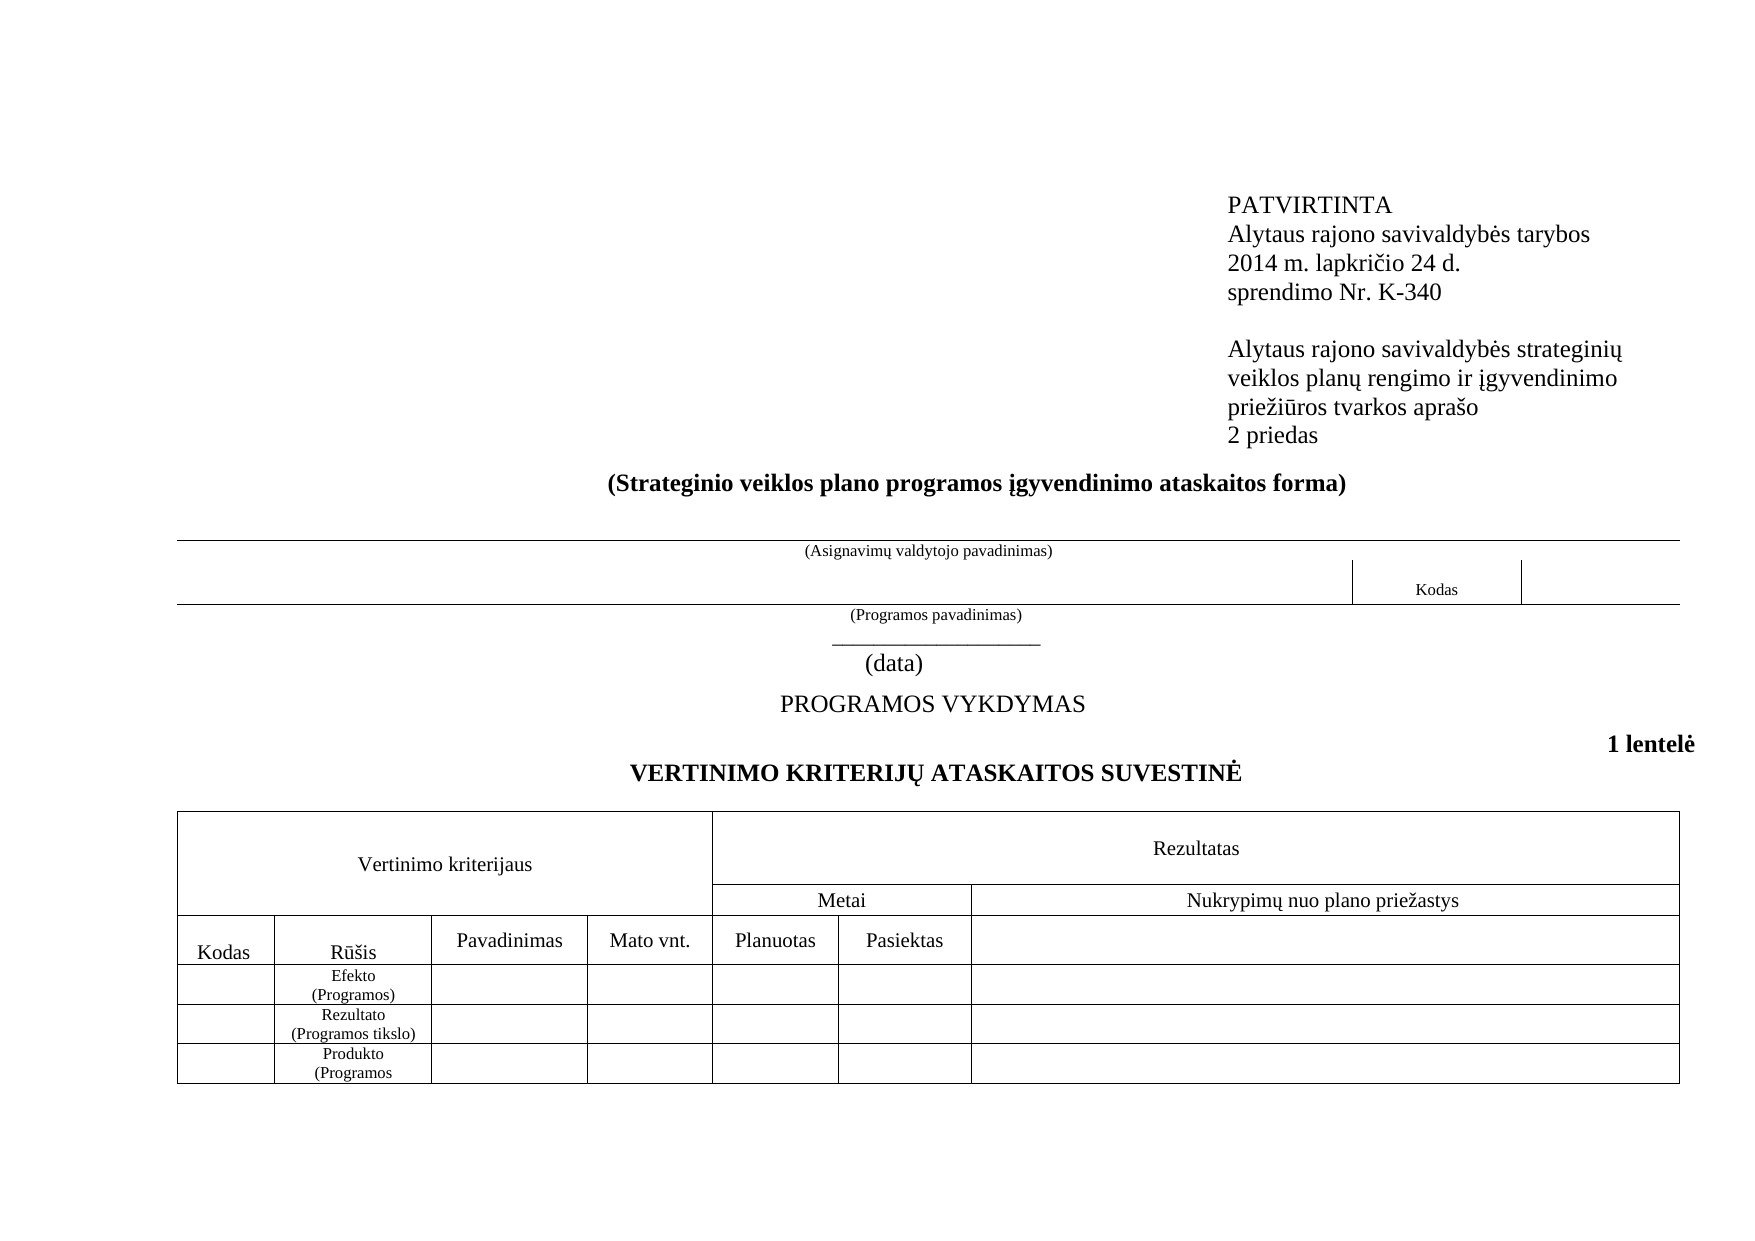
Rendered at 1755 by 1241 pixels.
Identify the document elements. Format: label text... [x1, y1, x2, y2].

table_cell [972, 1005, 1679, 1043]
table_header Vertinimo kriterijaus [178, 812, 712, 915]
text 2 priedas [1152, 420, 1695, 449]
table_cell [972, 916, 1679, 964]
text 1 lentelė [177, 729, 1695, 758]
table_cell [713, 965, 838, 1004]
text Alytaus rajono savivaldybės tarybos [1152, 219, 1695, 248]
table_cell [588, 965, 712, 1004]
table_cell [432, 965, 587, 1004]
table_cell [839, 1044, 971, 1082]
table_cell Pavadinimas [432, 916, 587, 964]
table_cell Mato vnt. [588, 916, 712, 964]
table_cell [178, 965, 274, 1004]
table_cell [432, 1044, 587, 1082]
table_cell Pasiektas [839, 916, 971, 964]
text 2014 m. lapkričio 24 d. [1152, 248, 1695, 277]
table_cell [177, 560, 1352, 604]
table_cell [178, 1044, 274, 1082]
table_cell Nukrypimų nuo plano priežastys [972, 885, 1679, 915]
table_cell [178, 1005, 274, 1043]
table_cell Kodas [1353, 560, 1521, 604]
table_cell [839, 1005, 971, 1043]
table_cell [432, 1005, 587, 1043]
text (Programos pavadinimas) [177, 605, 1695, 624]
table_cell (Asignavimų valdytojo pavadinimas) [177, 541, 1680, 560]
text sprendimo Nr. K-340 [1152, 277, 1695, 305]
text (data) [177, 648, 1695, 677]
text ____________________ [177, 624, 1695, 648]
table_cell [713, 1005, 838, 1043]
text Alytaus rajono savivaldybės strateginių [1227, 334, 1695, 363]
table_cell Metai [713, 885, 971, 915]
table_cell [972, 1044, 1679, 1082]
table_cell Rūšis [275, 916, 431, 964]
text PROGRAMOS VYKDYMAS [177, 689, 1695, 717]
text priežiūros tvarkos aprašo [1152, 392, 1695, 420]
table_cell Rezultato (Programos tikslo) [275, 1005, 431, 1043]
table_cell Kodas [178, 916, 274, 964]
table_cell Efekto (Programos) [275, 965, 431, 1004]
table_cell [972, 965, 1679, 1004]
text PATVIRTINTA [1152, 190, 1695, 219]
text (Strateginio veiklos plano programos įgyvendinimo ataskaitos forma) [177, 468, 1695, 497]
table_cell [588, 1044, 712, 1082]
table_cell [1522, 560, 1680, 604]
table_header [177, 497, 1680, 540]
table_cell [713, 1044, 838, 1082]
text VERTINIMO KRITERIJŲ ATASKAITOS SUVESTINĖ [177, 758, 1695, 787]
text veiklos planų rengimo ir įgyvendinimo [1152, 363, 1695, 392]
table_cell [839, 965, 971, 1004]
table_cell Planuotas [713, 916, 838, 964]
table_header Rezultatas [713, 812, 1679, 884]
table_cell Produkto (Programos [275, 1044, 431, 1082]
table_cell [588, 1005, 712, 1043]
